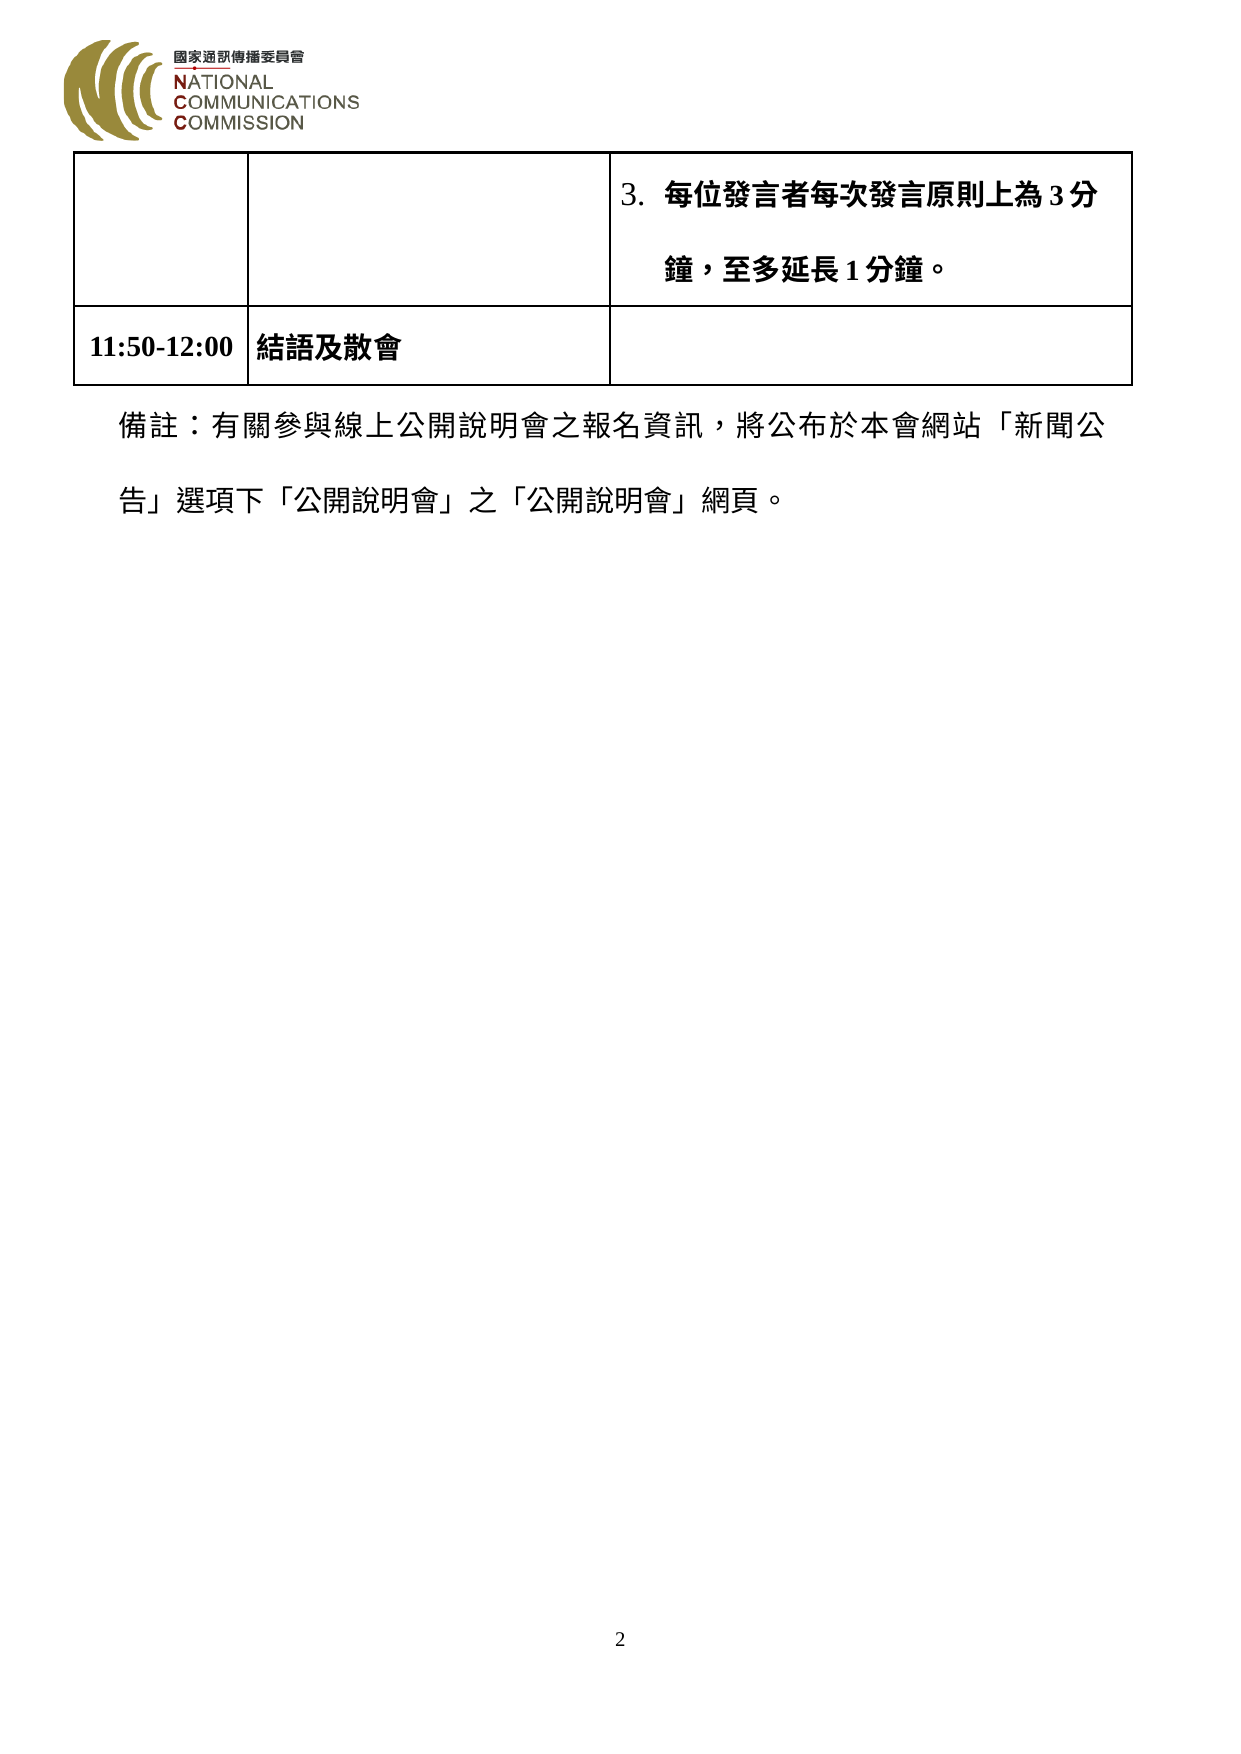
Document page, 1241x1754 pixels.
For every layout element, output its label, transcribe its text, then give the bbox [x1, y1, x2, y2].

table_cell 發言以事先報名並登記發言者(有繳交意見書者)優先，依報名時間為順序依序唱名發言。 請發言代表於發言前先說明事業、團體(機關)單位名稱、姓名、職稱。 每位發言者每次發言原則上為3分鐘，至多延長1分鐘。 [611, 154, 1131, 305]
text 備註：有關參與線上公開說明會之報名資訊，將公布於本會網站「新聞公告」選項下「公開說明會」之「公開說明會」網頁。 [118, 386, 1108, 536]
table_cell [75, 154, 247, 305]
table_cell [611, 307, 1131, 384]
table_cell 結語及散會 [249, 307, 609, 384]
table_cell 11:50-12:00 [75, 307, 247, 384]
table_cell [249, 154, 609, 305]
